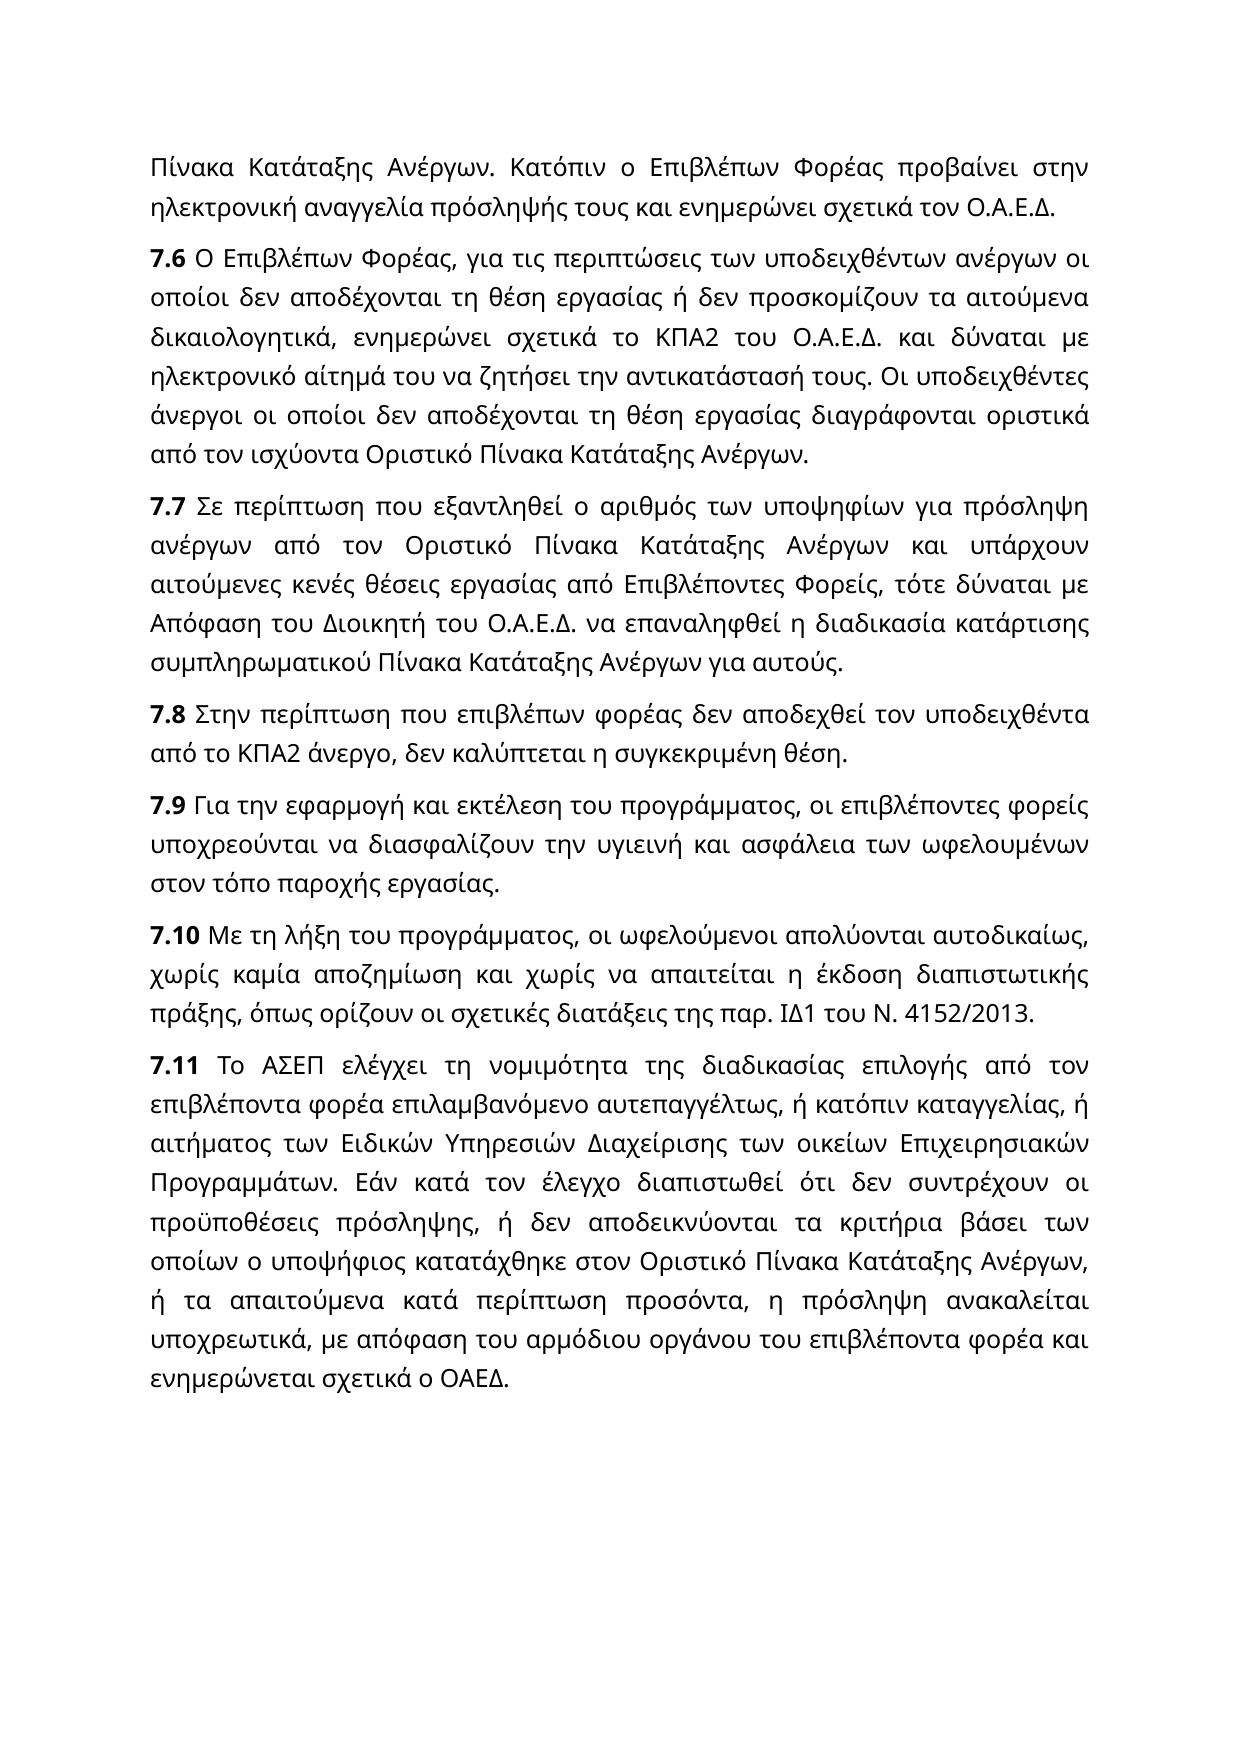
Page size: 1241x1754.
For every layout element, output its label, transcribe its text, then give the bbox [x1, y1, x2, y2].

text 7.7 Σε περίπτωση που εξαντληθεί ο αριθμός των υποψηφίων για πρόσληψη ανέργων από τον Οριστικό Πίνακα Κατάταξης Ανέργων και υπάρχουν αιτούμενες κενές θέσεις εργασίας από Επιβλέποντες Φορείς, τότε δύναται με Απόφαση του Διοικητή του Ο.Α.Ε.Δ. να επαναληφθεί η διαδικασία κατάρτισης συμπληρωματικού Πίνακα Κατάταξης Ανέργων για αυτούς. [150, 488, 1090, 679]
text 7.8 Στην περίπτωση που επιβλέπων φορέας δεν αποδεχθεί τον υποδειχθέντα από το ΚΠΑ2 άνεργο, δεν καλύπτεται η συγκεκριμένη θέση. [150, 697, 1090, 770]
text 7.10 Με τη λήξη του προγράμματος, οι ωφελούμενοι απολύονται αυτοδικαίως, χωρίς καμία αποζημίωση και χωρίς να απαιτείται η έκδοση διαπιστωτικής πράξης, όπως ορίζουν οι σχετικές διατάξεις της παρ. ΙΔ1 του Ν. 4152/2013. [150, 917, 1090, 1030]
text 7.6 Ο Επιβλέπων Φορέας, για τις περιπτώσεις των υποδειχθέντων ανέργων οι οποίοι δεν αποδέχονται τη θέση εργασίας ή δεν προσκομίζουν τα αιτούμενα δικαιολογητικά, ενημερώνει σχετικά το ΚΠΑ2 του Ο.Α.Ε.Δ. και δύναται με ηλεκτρονικό αίτημά του να ζητήσει την αντικατάστασή τους. Οι υποδειχθέντες άνεργοι οι οποίοι δεν αποδέχονται τη θέση εργασίας διαγράφονται οριστικά από τον ισχύοντα Οριστικό Πίνακα Κατάταξης Ανέργων. [150, 241, 1090, 471]
text 7.9 Για την εφαρμογή και εκτέλεση του προγράμματος, οι επιβλέποντες φορείς υποχρεούνται να διασφαλίζουν την υγιεινή και ασφάλεια των ωφελουμένων στον τόπο παροχής εργασίας. [150, 787, 1090, 900]
text 7.11 Το ΑΣΕΠ ελέγχει τη νομιμότητα της διαδικασίας επιλογής από τον επιβλέποντα φορέα επιλαμβανόμενο αυτεπαγγέλτως, ή κατόπιν καταγγελίας, ή αιτήματος των Ειδικών Υπηρεσιών Διαχείρισης των οικείων Επιχειρησιακών Προγραμμάτων. Εάν κατά τον έλεγχο διαπιστωθεί ότι δεν συντρέχουν οι προϋποθέσεις πρόσληψης, ή δεν αποδεικνύονται τα κριτήρια βάσει των οποίων ο υποψήφιος κατατάχθηκε στον Οριστικό Πίνακα Κατάταξης Ανέργων, ή τα απαιτούμενα κατά περίπτωση προσόντα, η πρόσληψη ανακαλείται υποχρεωτικά, με απόφαση του αρμόδιου οργάνου του επιβλέποντα φορέα και ενημερώνεται σχετικά ο ΟΑΕΔ. [150, 1047, 1090, 1395]
text Πίνακα Κατάταξης Ανέργων. Κατόπιν ο Επιβλέπων Φορέας προβαίνει στην ηλεκτρονική αναγγελία πρόσληψής τους και ενημερώνει σχετικά τον Ο.Α.Ε.Δ. [150, 150, 1090, 223]
